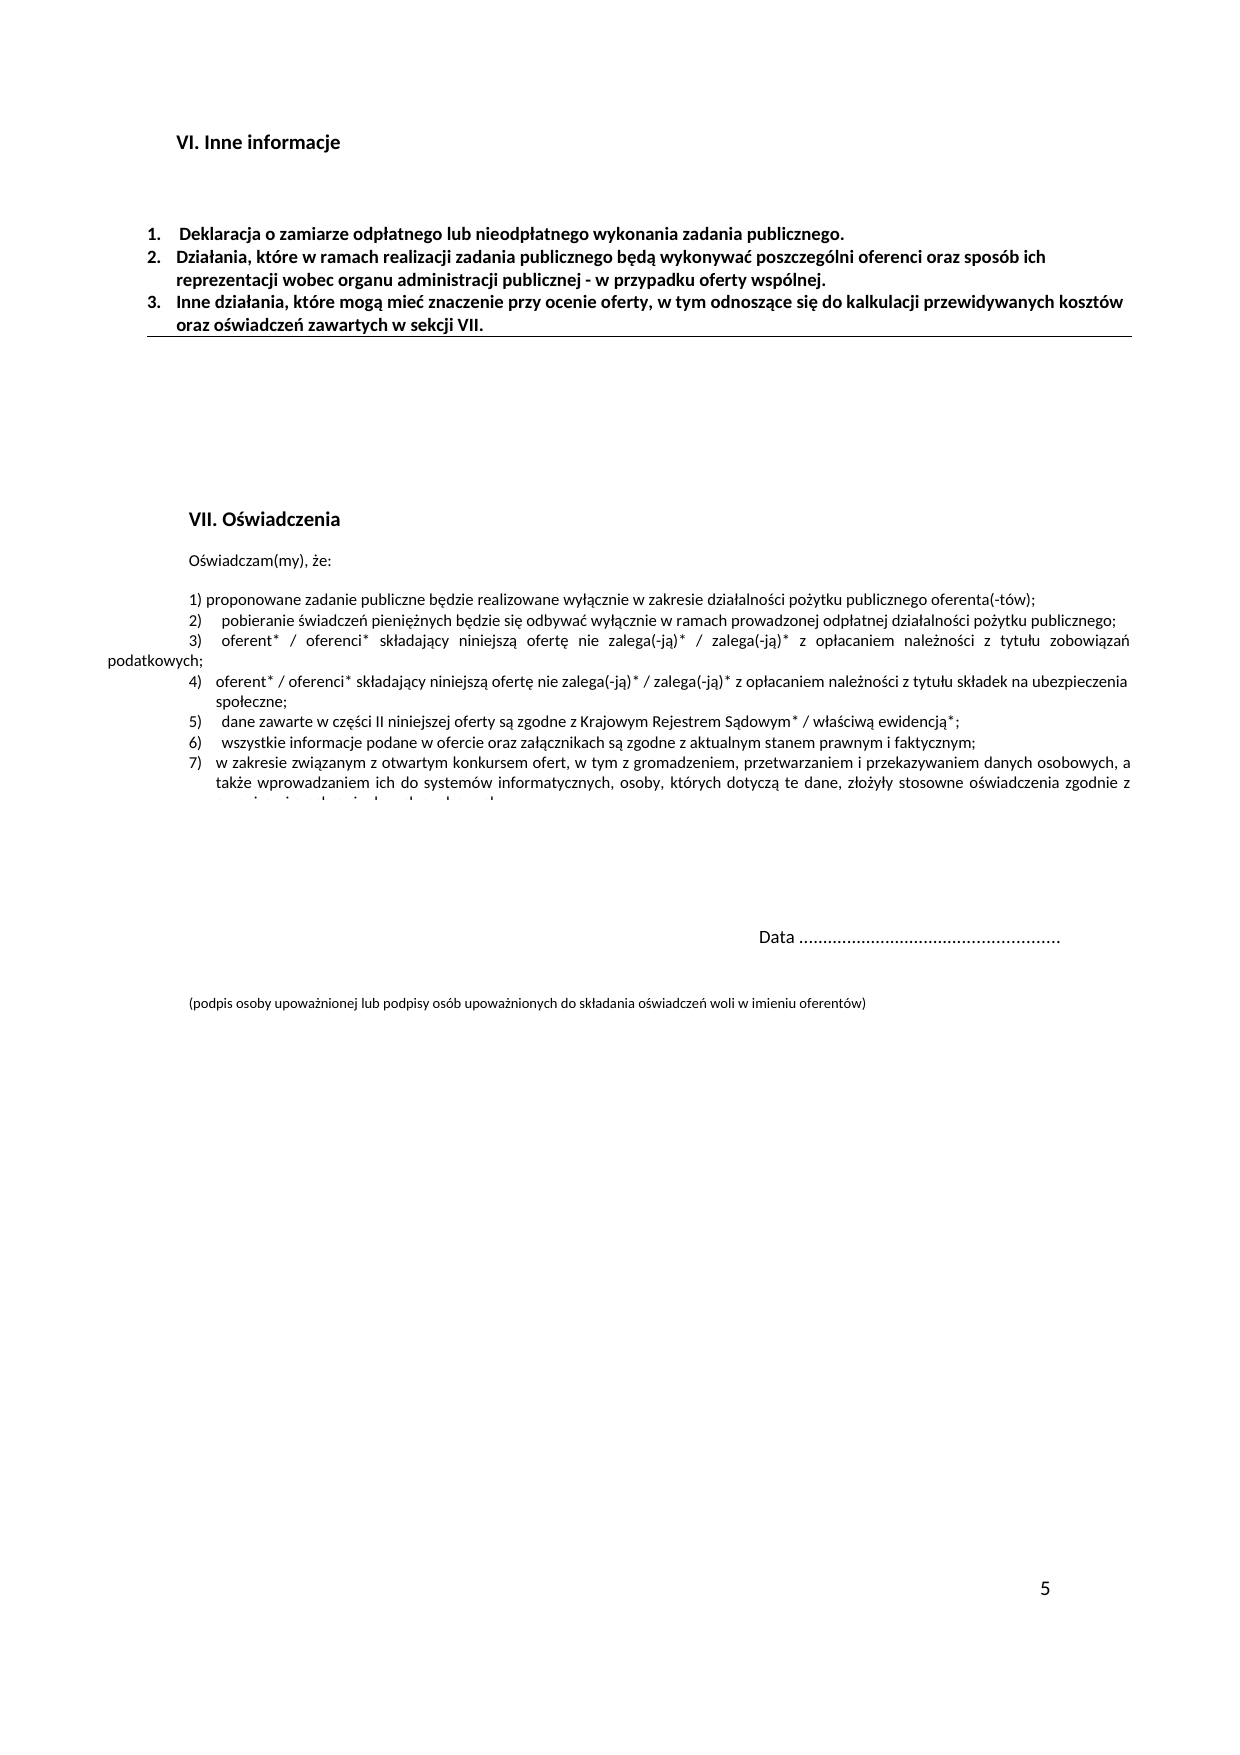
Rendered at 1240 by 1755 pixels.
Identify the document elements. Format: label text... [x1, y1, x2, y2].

text Data [107, 926, 1061, 948]
text 5 [1040, 1575, 1057, 1600]
list Inne działania, które mogą mieć znaczenie przy ocenie oferty, w tym odnoszące się do kalkulacji przewidywanych kosztów oraz oświadczeń zawartych w sekcji VII. [147, 291, 1132, 336]
list pobieranie świadczeń pieniężnych będzie się odbywać wyłącznie w ramach prowadzonej odpłatnej działalności pożytku publicznego; [107, 610, 1132, 630]
text (podpis osoby upoważnionej lub podpisy osób upoważnionych do składania oświadczeń woli w imieniu oferentów) [107, 994, 1132, 1012]
list wszystkie informacje podane w ofercie oraz załącznikach są zgodne z aktualnym stanem prawnym i faktycznym; [107, 732, 1132, 752]
subtitle VI. Inne informacje [107, 129, 1132, 154]
list Działania, które w ramach realizacji zadania publicznego będą wykonywać poszczególni oferenci oraz sposób ich reprezentacji wobec organu administracji publicznej - w przypadku oferty wspólnej. [147, 245, 1132, 291]
list oferent* / oferenci* składający niniejszą ofertę nie zalega(-ją)* / zalega(-ją)* z opłacaniem należności z tytułu zobowiązań podatkowych; [107, 630, 1132, 671]
list dane zawarte w części II niniejszej oferty są zgodne z Krajowym Rejestrem Sądowym* / właściwą ewidencją*; [107, 712, 1132, 732]
text 1) proponowane zadanie publiczne będzie realizowane wyłącznie w zakresie działalności pożytku publicznego oferenta(-tów); [107, 590, 1132, 610]
text Oświadczam(my), że: [107, 551, 1132, 571]
list w zakresie związanym z otwartym konkursem ofert, w tym z gromadzeniem, przetwarzaniem i przekazywaniem danych osobowych, a także wprowadzaniem ich do systemów informatycznych, osoby, których dotyczą te dane, złożyły stosowne oświadczenia zgodnie z przepisami o ochronie danych osobowych. [188, 752, 1132, 799]
list oferent* / oferenci* składający niniejszą ofertę nie zalega(-ją)* / zalega(-ją)* z opłacaniem należności z tytułu składek na ubezpieczenia społeczne; [188, 671, 1132, 712]
list Deklaracja o zamiarze odpłatnego lub nieodpłatnego wykonania zadania publicznego. [107, 222, 1132, 245]
subtitle VII. Oświadczenia [107, 506, 1132, 532]
